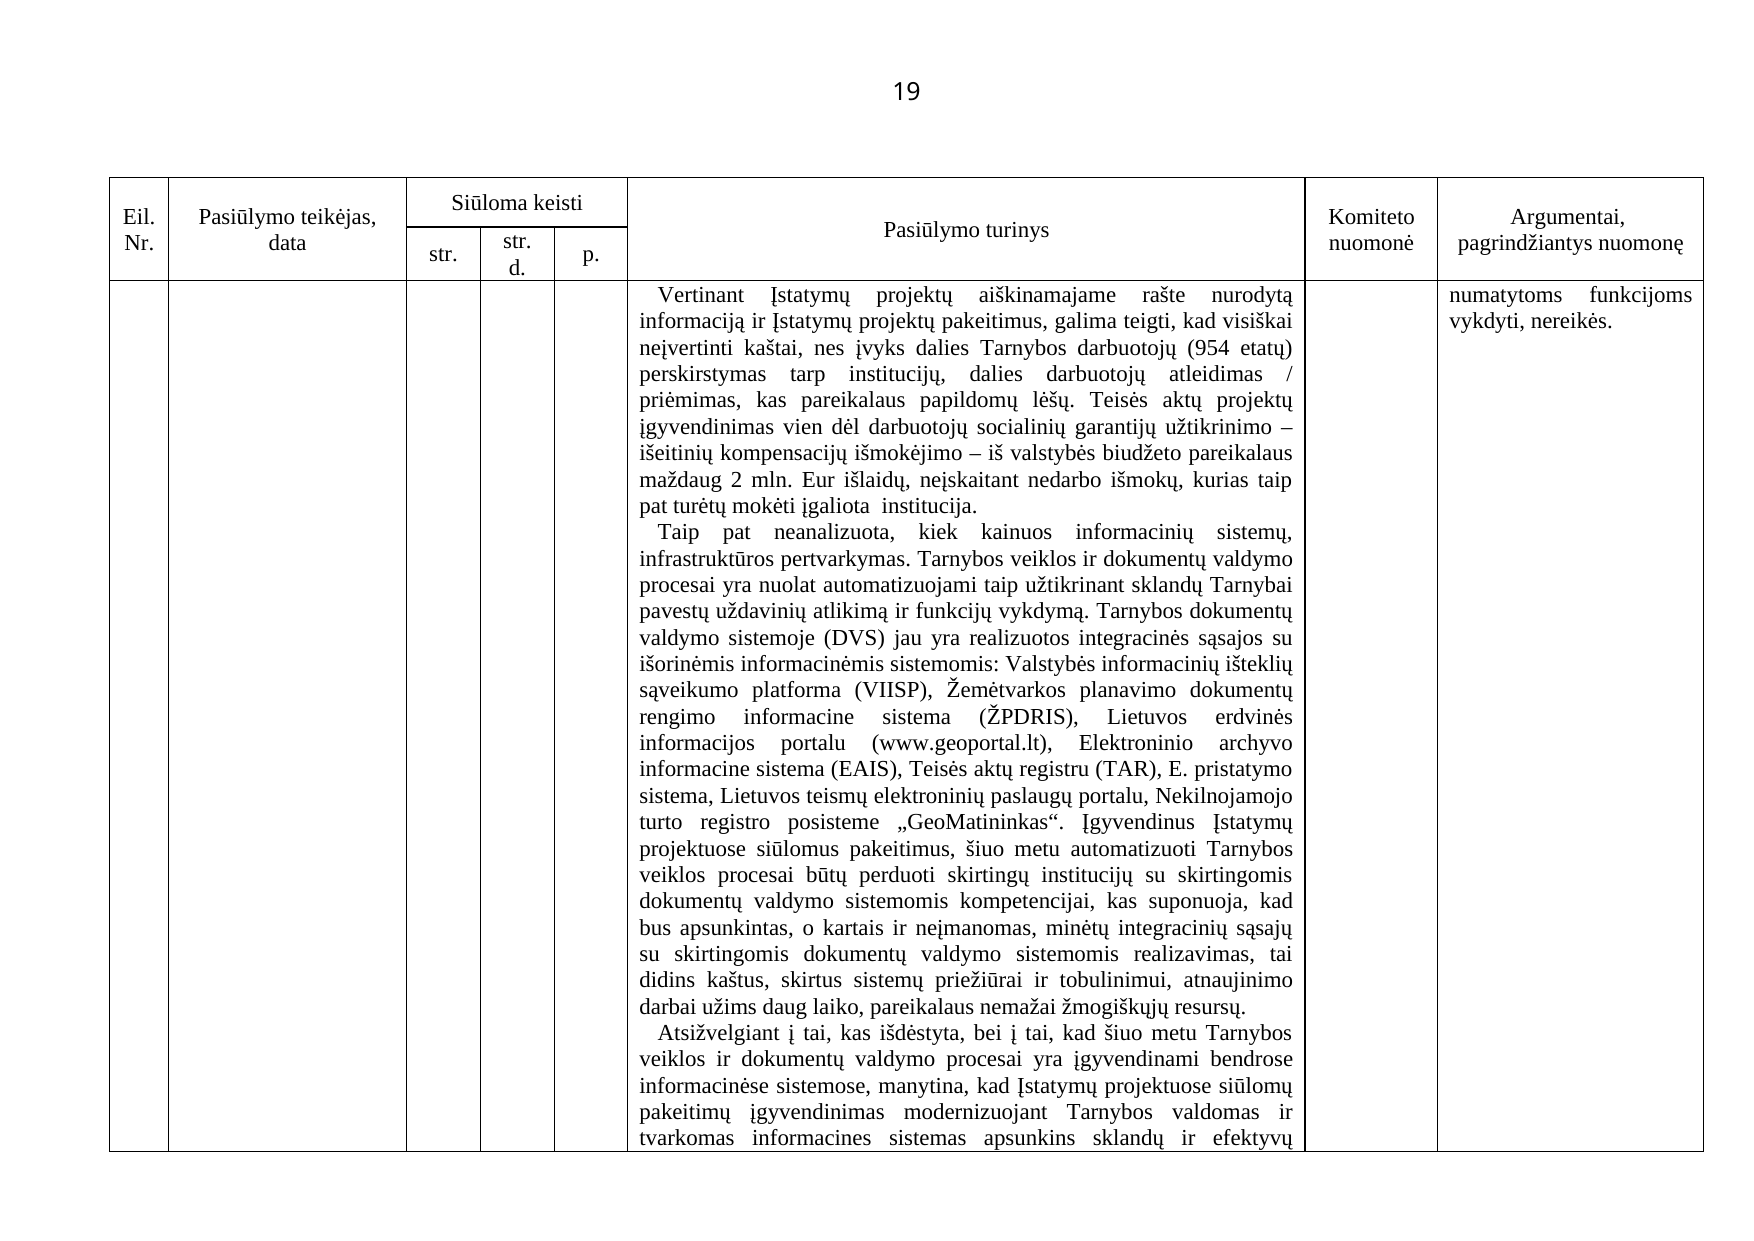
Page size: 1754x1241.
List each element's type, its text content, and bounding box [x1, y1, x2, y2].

table_header Komiteto nuomonė [1306, 178, 1437, 280]
table_cell [555, 281, 627, 1151]
table_header Pasiūlymo teikėjas, data [169, 178, 406, 280]
table_cell str. [407, 228, 480, 280]
table_cell Vertinant Įstatymų projektų aiškinamajame rašte nurodytą informaciją ir Įstatymų projektų pakeitimus, galima teigti, kad visiškai neįvertinti kaštai, nes įvyks dalies Tarnybos darbuotojų (954 etatų) perskirstymas tarp institucijų, dalies darbuotojų atleidimas / priėmimas, kas pareikalaus papildomų lėšų. Teisės aktų projektų įgyvendinimas vien dėl darbuotojų socialinių garantijų užtikrinimo – išeitinių kompensacijų išmokėjimo – iš valstybės biudžeto pareikalaus maždaug 2 mln. Eur išlaidų, neįskaitant nedarbo išmokų, kurias taip pat turėtų mokėti įgaliota institucija. Taip pat neanalizuota, kiek kainuos informacinių sistemų, infrastruktūros pertvarkymas. Tarnybos veiklos ir dokumentų valdymo procesai yra nuolat automatizuojami taip užtikrinant sklandų Tarnybai pavestų uždavinių atlikimą ir funkcijų vykdymą. Tarnybos dokumentų valdymo sistemoje (DVS) jau yra realizuotos integracinės sąsajos su išorinėmis informacinėmis sistemomis: Valstybės informacinių išteklių sąveikumo platforma (VIISP), Žemėtvarkos planavimo dokumentų rengimo informacine sistema (ŽPDRIS), Lietuvos erdvinės informacijos portalu (www.geoportal.lt), Elektroninio archyvo informacine sistema (EAIS), Teisės aktų registru (TAR), E. pristatymo sistema, Lietuvos teismų elektroninių paslaugų portalu, Nekilnojamojo turto registro posisteme „GeoMatininkas“. Įgyvendinus Įstatymų projektuose siūlomus pakeitimus, šiuo metu automatizuoti Tarnybos veiklos procesai būtų perduoti skirtingų institucijų su skirtingomis dokumentų valdymo sistemomis kompetencijai, kas suponuoja, kad bus apsunkintas, o kartais ir neįmanomas, minėtų integracinių sąsajų su skirtingomis dokumentų valdymo sistemomis realizavimas, tai didins kaštus, skirtus sistemų priežiūrai ir tobulinimui, atnaujinimo darbai užims daug laiko, pareikalaus nemažai žmogiškųjų resursų. Atsižvelgiant į tai, kas išdėstyta, bei į tai, kad šiuo metu Tarnybos veiklos ir dokumentų valdymo procesai yra įgyvendinami bendrose informacinėse sistemose, manytina, kad Įstatymų projektuose siūlomų pakeitimų įgyvendinimas modernizuojant Tarnybos valdomas ir tvarkomas informacines sistemas apsunkins sklandų ir efektyvų [628, 281, 1304, 1151]
table_header Siūloma keisti [407, 178, 627, 226]
table_cell p. [555, 228, 627, 280]
table_cell str. d. [481, 228, 554, 280]
table_header Pasiūlymo turinys [628, 178, 1304, 280]
table_cell [169, 281, 406, 1151]
table_cell numatytoms funkcijoms vykdyti, nereikės. [1438, 281, 1703, 1151]
table_header Argumentai, pagrindžiantys nuomonę [1438, 178, 1703, 280]
table_cell [110, 281, 168, 1151]
table_cell [1306, 281, 1437, 1151]
table_header Eil. Nr. [110, 178, 168, 280]
table_cell [481, 281, 554, 1151]
table_cell [407, 281, 480, 1151]
